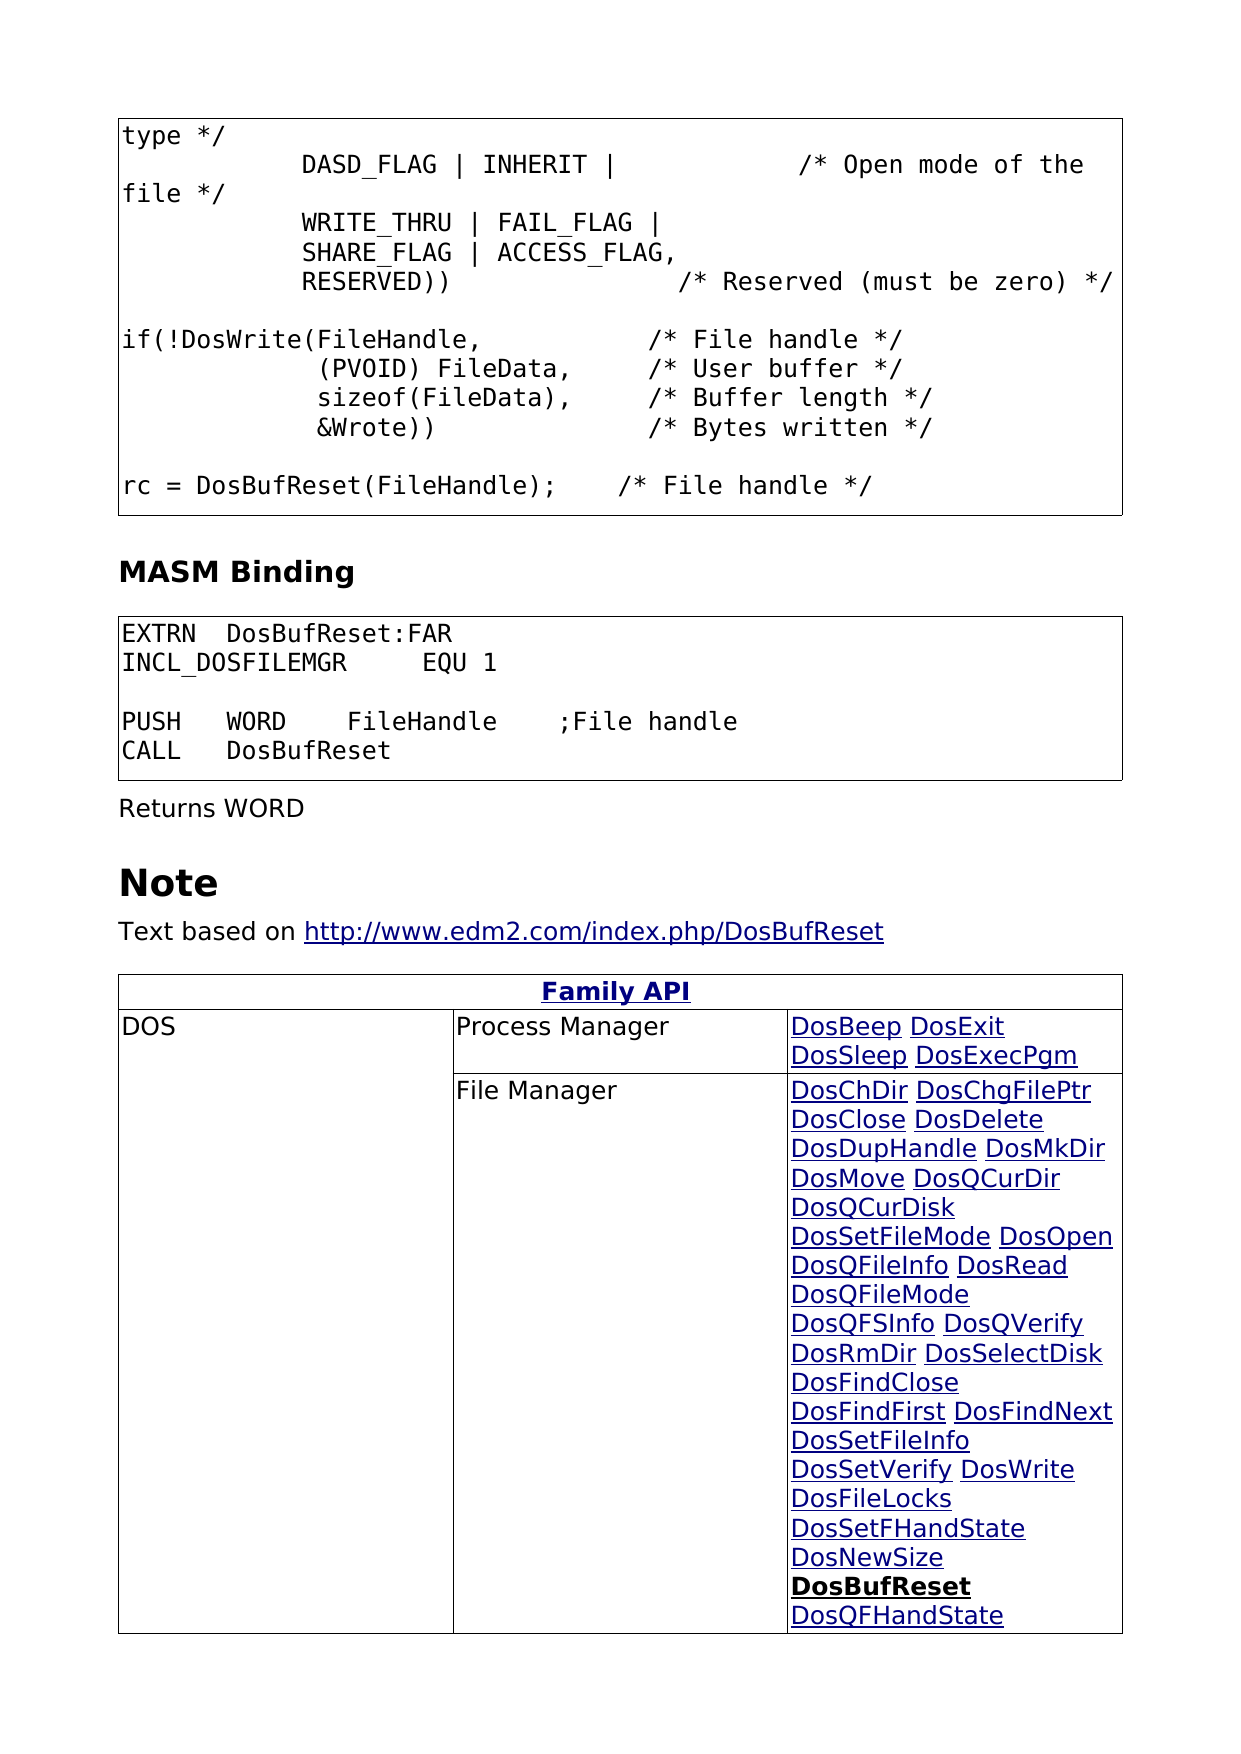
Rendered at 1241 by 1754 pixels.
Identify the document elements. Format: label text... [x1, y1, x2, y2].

table_cell File Manager [454, 1074, 787, 1633]
table_header type */ DASD_FLAG | INHERIT | /* Open mode of the file */ WRITE_THRU | FAIL_FLAG | SHARE_FLAG | ACCESS_FLAG, RESERVED)) /* Reserved (must be zero) */ if(!DosWrite(FileHandle, /* File handle */ (PVOID) FileData, /* User buffer */ sizeof(FileData), /* Buffer length */ &Wrote)) /* Bytes written */ rc = DosBufReset(FileHandle); /* File handle */ [119, 119, 1122, 515]
table_cell DosBeep DosExit DosSleep DosExecPgm [788, 1010, 1122, 1073]
text Returns WORD [118, 794, 1122, 824]
text Text based on http://www.edm2.com/index.php/DosBufReset [118, 917, 1122, 947]
subtitle Note [118, 861, 1122, 905]
table_cell DosChDir DosChgFilePtr DosClose DosDelete DosDupHandle DosMkDir DosMove DosQCurDir DosQCurDisk DosSetFileMode DosOpen DosQFileInfo DosRead DosQFileMode DosQFSInfo DosQVerify DosRmDir DosSelectDisk DosFindClose DosFindFirst DosFindNext DosSetFileInfo DosSetVerify DosWrite DosFileLocks DosSetFHandState DosNewSize DosBufReset DosQFHandState [788, 1074, 1122, 1633]
table_header EXTRN DosBufReset:FAR INCL_DOSFILEMGR EQU 1 PUSH WORD FileHandle ;File handle CALL DosBufReset [119, 617, 1122, 780]
subtitle MASM Binding [118, 555, 1122, 589]
table_cell DOS [119, 1010, 453, 1633]
table_cell Process Manager [454, 1010, 787, 1073]
table_header Family API [119, 975, 1122, 1009]
